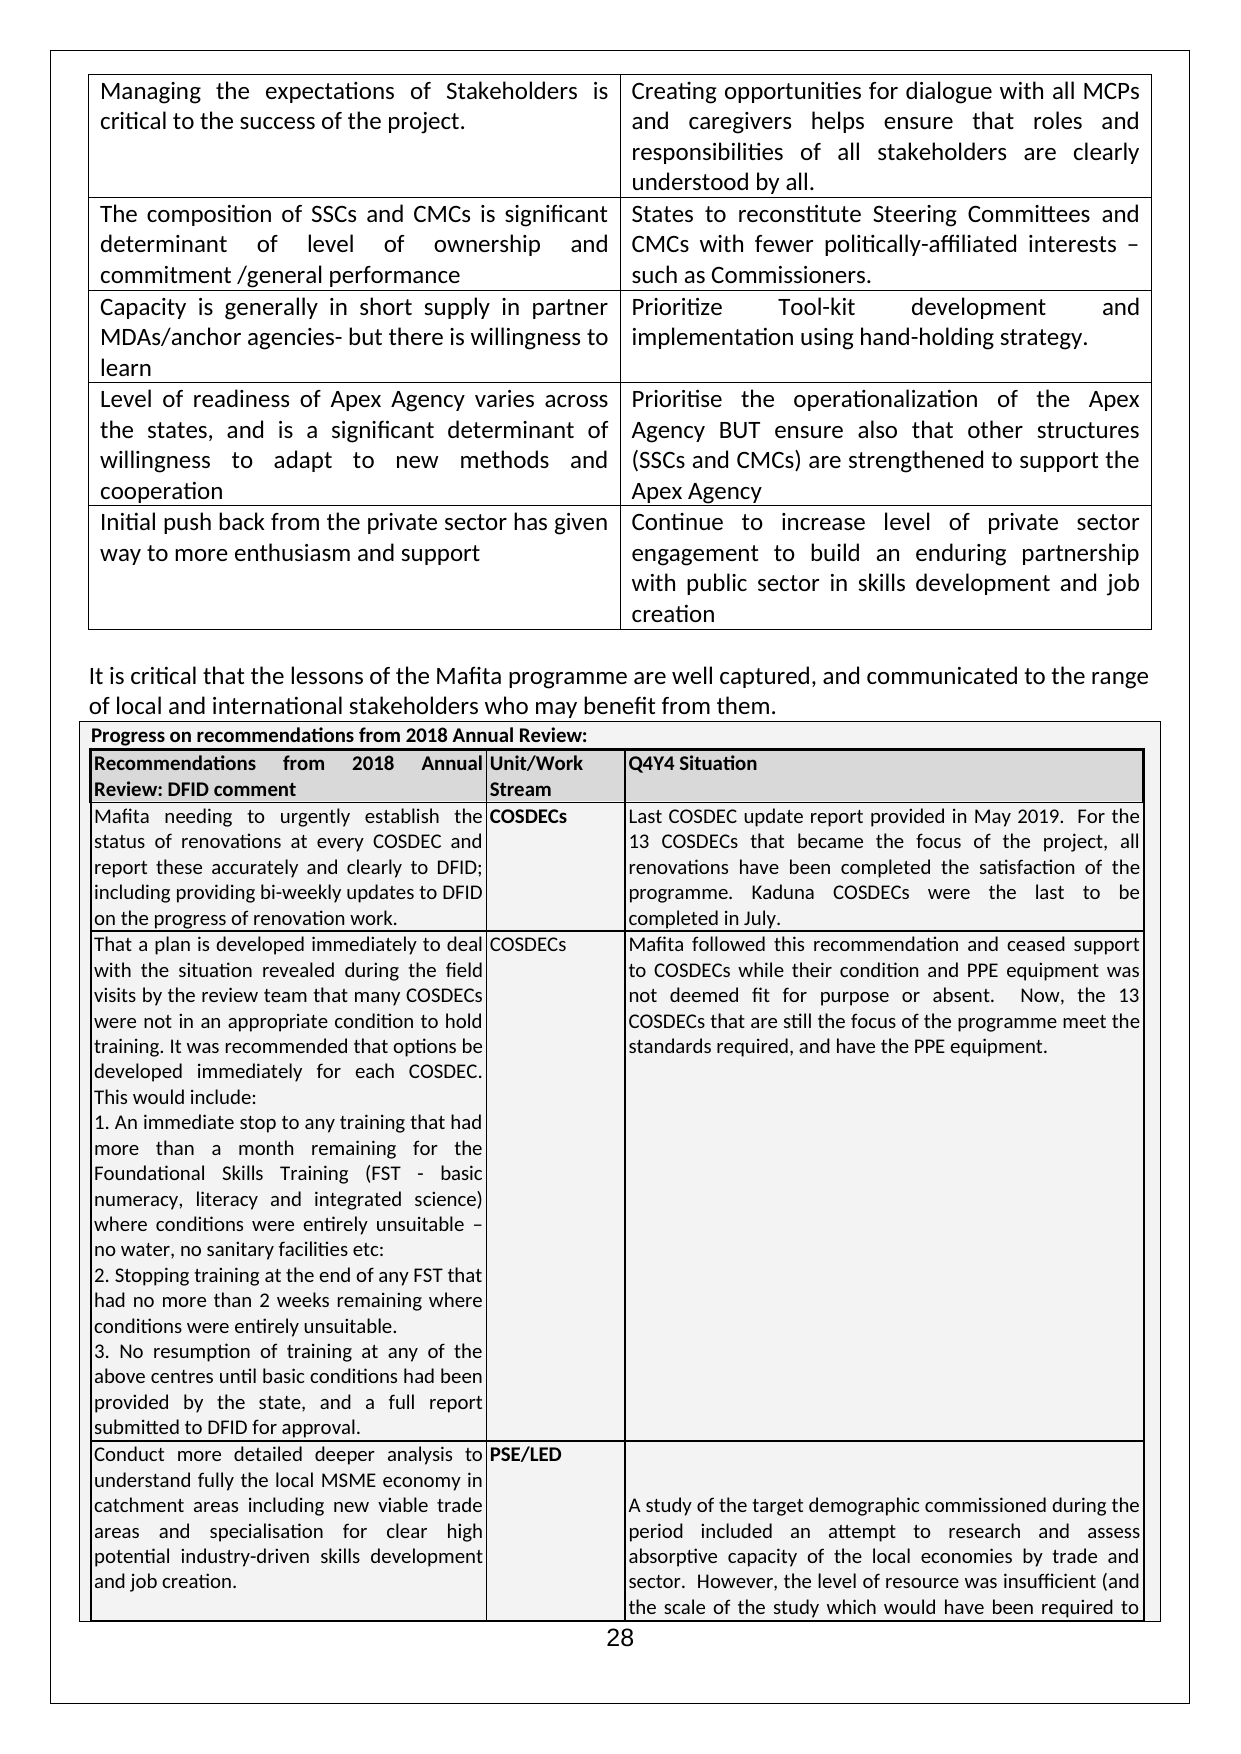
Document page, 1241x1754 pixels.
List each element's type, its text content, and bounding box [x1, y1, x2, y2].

table_cell Level of readiness of Apex Agency varies across the states, and is a significant determinant of willingness to adapt to new methods and cooperation [89, 383, 620, 505]
text It is critical that the lessons of the Mafita programme are well captured, and communicated to the range of local and international stakeholders who may benefit from them. [89, 660, 1152, 721]
table_header Unit/Work Stream [487, 751, 624, 801]
table_cell The composition of SSCs and CMCs is significant determinant of level of ownership and commitment /general performance [89, 198, 620, 289]
table_cell Mafita needing to urgently establish the status of renovations at every COSDEC and report these accurately and clearly to DFID; including providing bi-weekly updates to DFID on the progress of renovation work. [92, 803, 486, 930]
table_cell PSE/LED [487, 1442, 624, 1619]
table_cell Conduct more detailed deeper analysis to understand fully the local MSME economy in catchment areas including new viable trade areas and specialisation for clear high potential industry-driven skills development and job creation. [92, 1442, 486, 1619]
table_cell Prioritise the operationalization of the Apex Agency BUT ensure also that other structures (SSCs and CMCs) are strengthened to support the Apex Agency [621, 383, 1151, 505]
table_header Progress on recommendations from 2018 Annual Review: [80, 722, 1160, 1621]
table_cell COSDECs [487, 803, 624, 930]
table_cell A study of the target demographic commissioned during the period included an attempt to research and assess absorptive capacity of the local economies by trade and sector. However, the level of resource was insufficient (and the scale of the study which would have been required to [626, 1442, 1143, 1619]
table_cell COSDECs [487, 932, 624, 1440]
table_cell Capacity is generally in short supply in partner MDAs/anchor agencies- but there is willingness to learn [89, 291, 620, 382]
table_cell Creating opportunities for dialogue with all MCPs and caregivers helps ensure that roles and responsibilities of all stakeholders are clearly understood by all. [621, 75, 1151, 197]
table_cell Continue to increase level of private sector engagement to build an enduring partnership with public sector in skills development and job creation [621, 506, 1151, 628]
table_cell Managing the expectations of Stakeholders is critical to the success of the project. [89, 75, 620, 197]
table_cell States to reconstitute Steering Committees and CMCs with fewer politically-affiliated interests –such as Commissioners. [621, 198, 1151, 289]
table_cell Prioritize Tool-kit development and implementation using hand-holding strategy. [621, 291, 1151, 382]
table_cell Initial push back from the private sector has given way to more enthusiasm and support [89, 506, 620, 628]
table_cell Last COSDEC update report provided in May 2019. For the 13 COSDECs that became the focus of the project, all renovations have been completed the satisfaction of the programme. Kaduna COSDECs were the last to be completed in July. [626, 803, 1143, 930]
table_cell That a plan is developed immediately to deal with the situation revealed during the field visits by the review team that many COSDECs were not in an appropriate condition to hold training. It was recommended that options be developed immediately for each COSDEC. This would include: 1. An immediate stop to any training that had more than a month remaining for the Foundational Skills Training (FST - basic numeracy, literacy and integrated science) where conditions were entirely unsuitable – no water, no sanitary facilities etc: 2. Stopping training at the end of any FST that had no more than 2 weeks remaining where conditions were entirely unsuitable. 3. No resumption of training at any of the above centres until basic conditions had been provided by the state, and a full report submitted to DFID for approval. [92, 932, 486, 1440]
table_header Recommendations from 2018 Annual Review: DFID comment [92, 751, 486, 801]
table_cell Mafita followed this recommendation and ceased support to COSDECs while their condition and PPE equipment was not deemed fit for purpose or absent. Now, the 13 COSDECs that are still the focus of the programme meet the standards required, and have the PPE equipment. [626, 932, 1143, 1440]
table_header Q4Y4 Situation [626, 751, 1142, 801]
